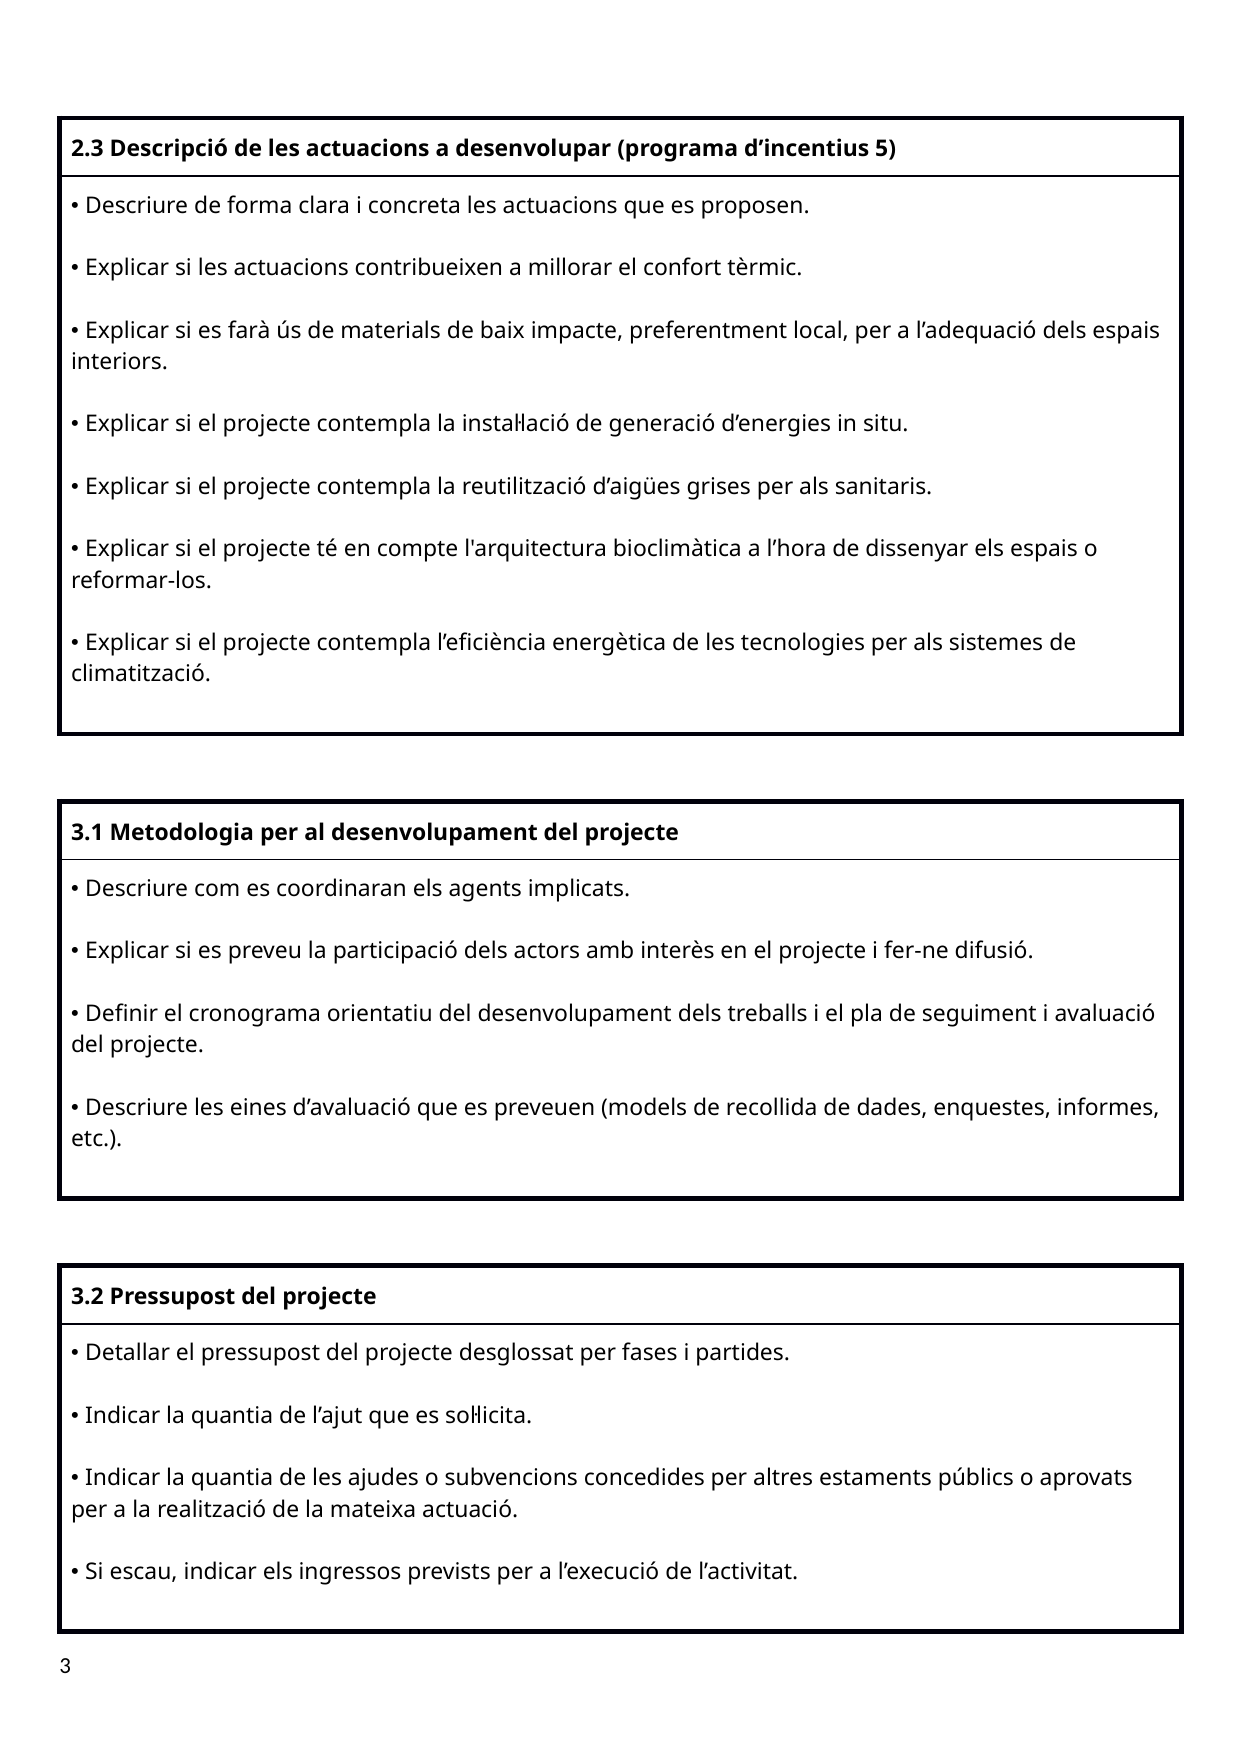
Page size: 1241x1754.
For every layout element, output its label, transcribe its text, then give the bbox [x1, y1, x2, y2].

table_cell Detallar el pressupost del projecte desglossat per fases i partides. Indicar la quantia de l’ajut que es sol·licita. Indicar la quantia de les ajudes o subvencions concedides per altres estaments públics o aprovats per a la realització de la mateixa actuació. Si escau, indicar els ingressos prevists per a l’execució de l’activitat. [62, 1325, 1179, 1629]
table_header 3.2 Pressupost del projecte [62, 1268, 1179, 1323]
table_header 3.1 Metodologia per al desenvolupament del projecte [62, 804, 1179, 858]
table_cell Descriure de forma clara i concreta les actuacions que es proposen. Explicar si les actuacions contribueixen a millorar el confort tèrmic. Explicar si es farà ús de materials de baix impacte, preferentment local, per a l’adequació dels espais interiors. Explicar si el projecte contempla la instal·lació de generació d’energies in situ. Explicar si el projecte contempla la reutilització d’aigües grises per als sanitaris. Explicar si el projecte té en compte l'arquitectura bioclimàtica a l’hora de dissenyar els espais o reformar-los. Explicar si el projecte contempla l’eficiència energètica de les tecnologies per als sistemes de climatització. [62, 177, 1179, 732]
table_header 2.3 Descripció de les actuacions a desenvolupar (programa d’incentius 5) [62, 120, 1179, 175]
table_cell Descriure com es coordinaran els agents implicats. Explicar si es preveu la participació dels actors amb interès en el projecte i fer-ne difusió. Definir el cronograma orientatiu del desenvolupament dels treballs i el pla de seguiment i avaluació del projecte. Descriure les eines d’avaluació que es preveuen (models de recollida de dades, enquestes, informes, etc.). [62, 860, 1179, 1196]
